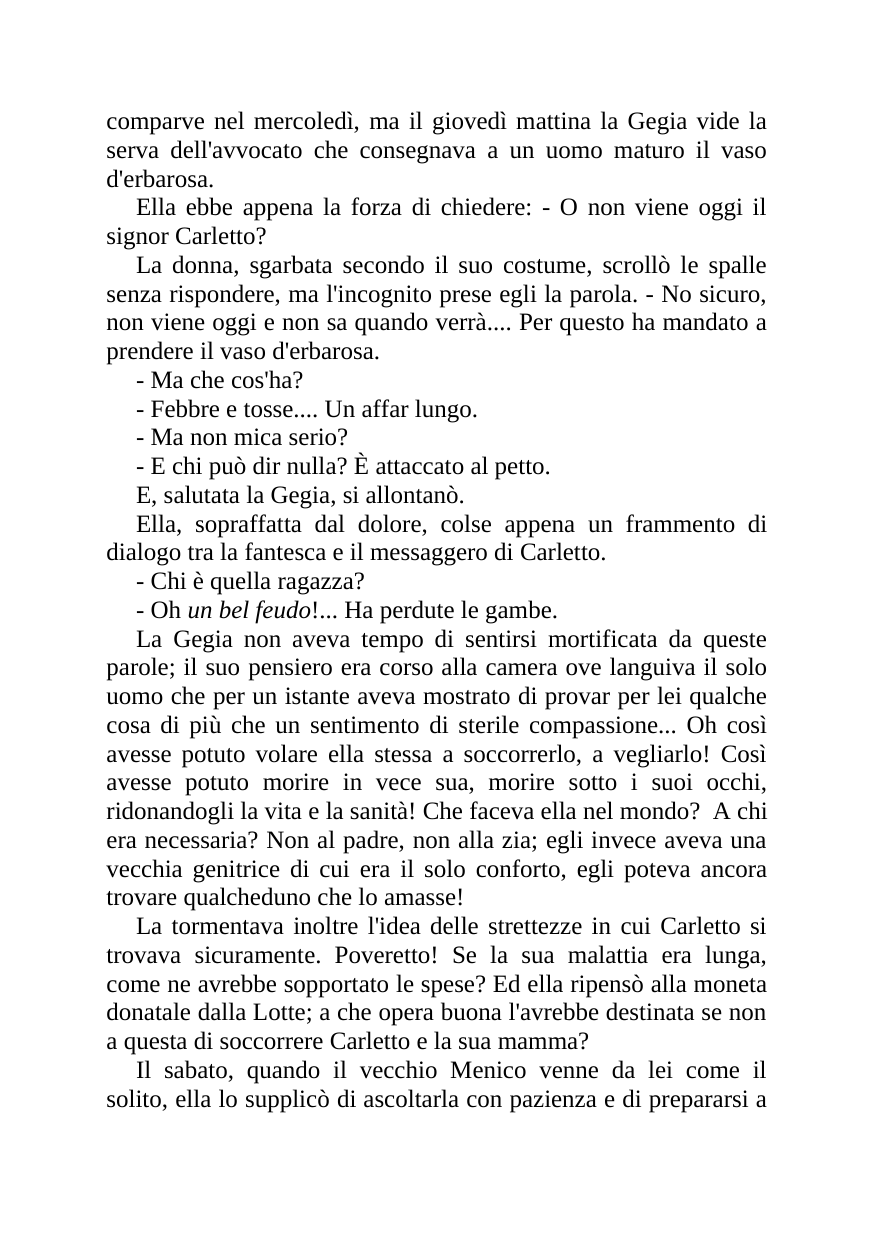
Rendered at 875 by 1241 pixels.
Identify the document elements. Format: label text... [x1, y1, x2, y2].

text La tormentava inoltre l'idea delle strettezze in cui Carletto si trovava sicuramente. Poveretto! Se la sua malattia era lunga, come ne avrebbe sopportato le spese? Ed ella ripensò alla moneta donatale dalla Lotte; a che opera buona l'avrebbe destinata se non a questa di soccorrere Carletto e la sua mamma? [106, 911, 768, 1055]
text - Chi è quella ragazza? [106, 566, 768, 595]
text - Febbre e tosse.... Un affar lungo. [106, 394, 768, 422]
text comparve nel mercoledì, ma il giovedì mattina la Gegia vide la serva dell'avvocato che consegnava a un uomo maturo il vaso d'erbarosa. [106, 106, 768, 192]
text Ella ebbe appena la forza di chiedere: - O non viene oggi il signor Carletto? [106, 192, 768, 250]
text - Oh un bel feudo!... Ha perdute le gambe. [106, 595, 768, 624]
text La Gegia non aveva tempo di sentirsi mortificata da queste parole; il suo pensiero era corso alla camera ove languiva il solo uomo che per un istante aveva mostrato di provar per lei qualche cosa di più che un sentimento di sterile compassione... Oh così avesse potuto volare ella stessa a soccorrerlo, a vegliarlo! Così avesse potuto morire in vece sua, morire sotto i suoi occhi, ridonandogli la vita e la sanità! Che faceva ella nel mondo? A chi era necessaria? Non al padre, non alla zia; egli invece aveva una vecchia genitrice di cui era il solo conforto, egli poteva ancora trovare qualcheduno che lo amasse! [106, 624, 768, 911]
text - Ma che cos'ha? [106, 365, 768, 394]
text - E chi può dir nulla? È attaccato al petto. [106, 451, 768, 480]
text - Ma non mica serio? [106, 422, 768, 451]
text Il sabato, quando il vecchio Menico venne da lei come il solito, ella lo supplicò di ascoltarla con pazienza e di prepararsi a [106, 1055, 768, 1112]
text E, salutata la Gegia, si allontanò. [106, 480, 768, 509]
text Ella, sopraffatta dal dolore, colse appena un frammento di dialogo tra la fantesca e il messaggero di Carletto. [106, 509, 768, 566]
text La donna, sgarbata secondo il suo costume, scrollò le spalle senza rispondere, ma l'incognito prese egli la parola. - No sicuro, non viene oggi e non sa quando verrà.... Per questo ha mandato a prendere il vaso d'erbarosa. [106, 250, 768, 365]
